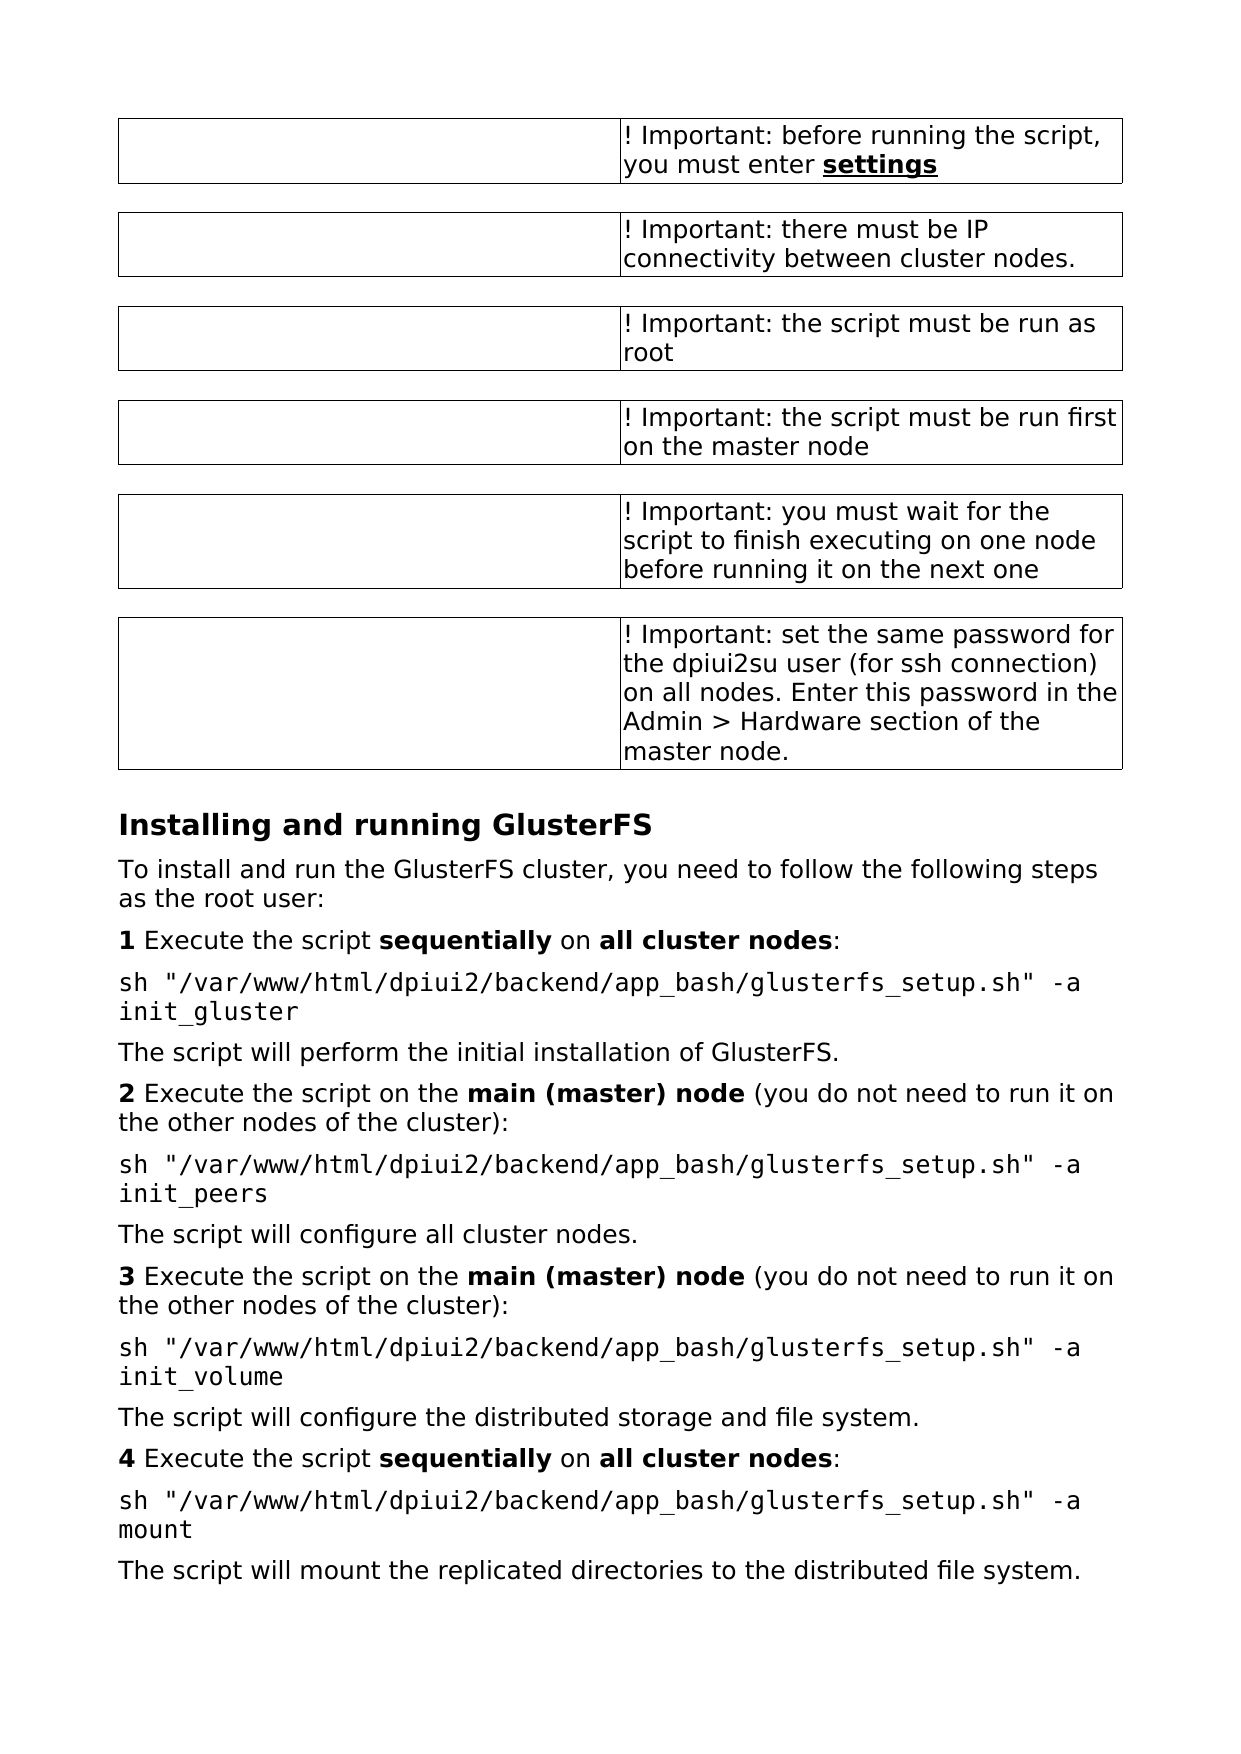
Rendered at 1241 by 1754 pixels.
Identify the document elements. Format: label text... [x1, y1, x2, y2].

text sh "/var/www/html/dpiui2/backend/app_bash/glusterfs_setup.sh" -a init_volume [118, 1333, 1122, 1391]
table_header ! Important: set the same password for the dpiui2su user (for ssh connection) on all nodes. Enter this password in the Admin > Hardware section of the master node. [621, 618, 1122, 769]
text The script will perform the initial installation of GlusterFS. [118, 1038, 1122, 1067]
table_header ! Important: the script must be run first on the master node [621, 401, 1122, 464]
text To install and run the GlusterFS cluster, you need to follow the following steps as the root user: [118, 855, 1122, 913]
text 1 Execute the script sequentially on all cluster nodes: [118, 926, 1122, 955]
table_header ! Important: there must be IP connectivity between cluster nodes. [621, 213, 1122, 276]
text The script will configure all cluster nodes. [118, 1220, 1122, 1249]
table_header [119, 401, 620, 464]
text sh "/var/www/html/dpiui2/backend/app_bash/glusterfs_setup.sh" -a mount [118, 1486, 1122, 1545]
text 2 Execute the script on the main (master) node (you do not need to run it on the other nodes of the cluster): [118, 1079, 1122, 1138]
subtitle Installing and running GlusterFS [118, 809, 1122, 843]
table_header ! Important: you must wait for the script to finish executing on one node before running it on the next one [621, 495, 1122, 587]
text The script will configure the distributed storage and file system. [118, 1403, 1122, 1432]
text sh "/var/www/html/dpiui2/backend/app_bash/glusterfs_setup.sh" -a init_gluster [118, 968, 1122, 1026]
table_header [119, 307, 620, 370]
text The script will mount the replicated directories to the distributed file system. [118, 1556, 1122, 1586]
text 4 Execute the script sequentially on all cluster nodes: [118, 1445, 1122, 1474]
text sh "/var/www/html/dpiui2/backend/app_bash/glusterfs_setup.sh" -a init_peers [118, 1150, 1122, 1209]
table_header [119, 119, 620, 182]
table_header [119, 213, 620, 276]
table_header ! Important: the script must be run as root [621, 307, 1122, 370]
table_header ! Important: before running the script, you must enter settings [621, 119, 1122, 182]
table_header [119, 495, 620, 587]
table_header [119, 618, 620, 769]
text 3 Execute the script on the main (master) node (you do not need to run it on the other nodes of the cluster): [118, 1262, 1122, 1320]
